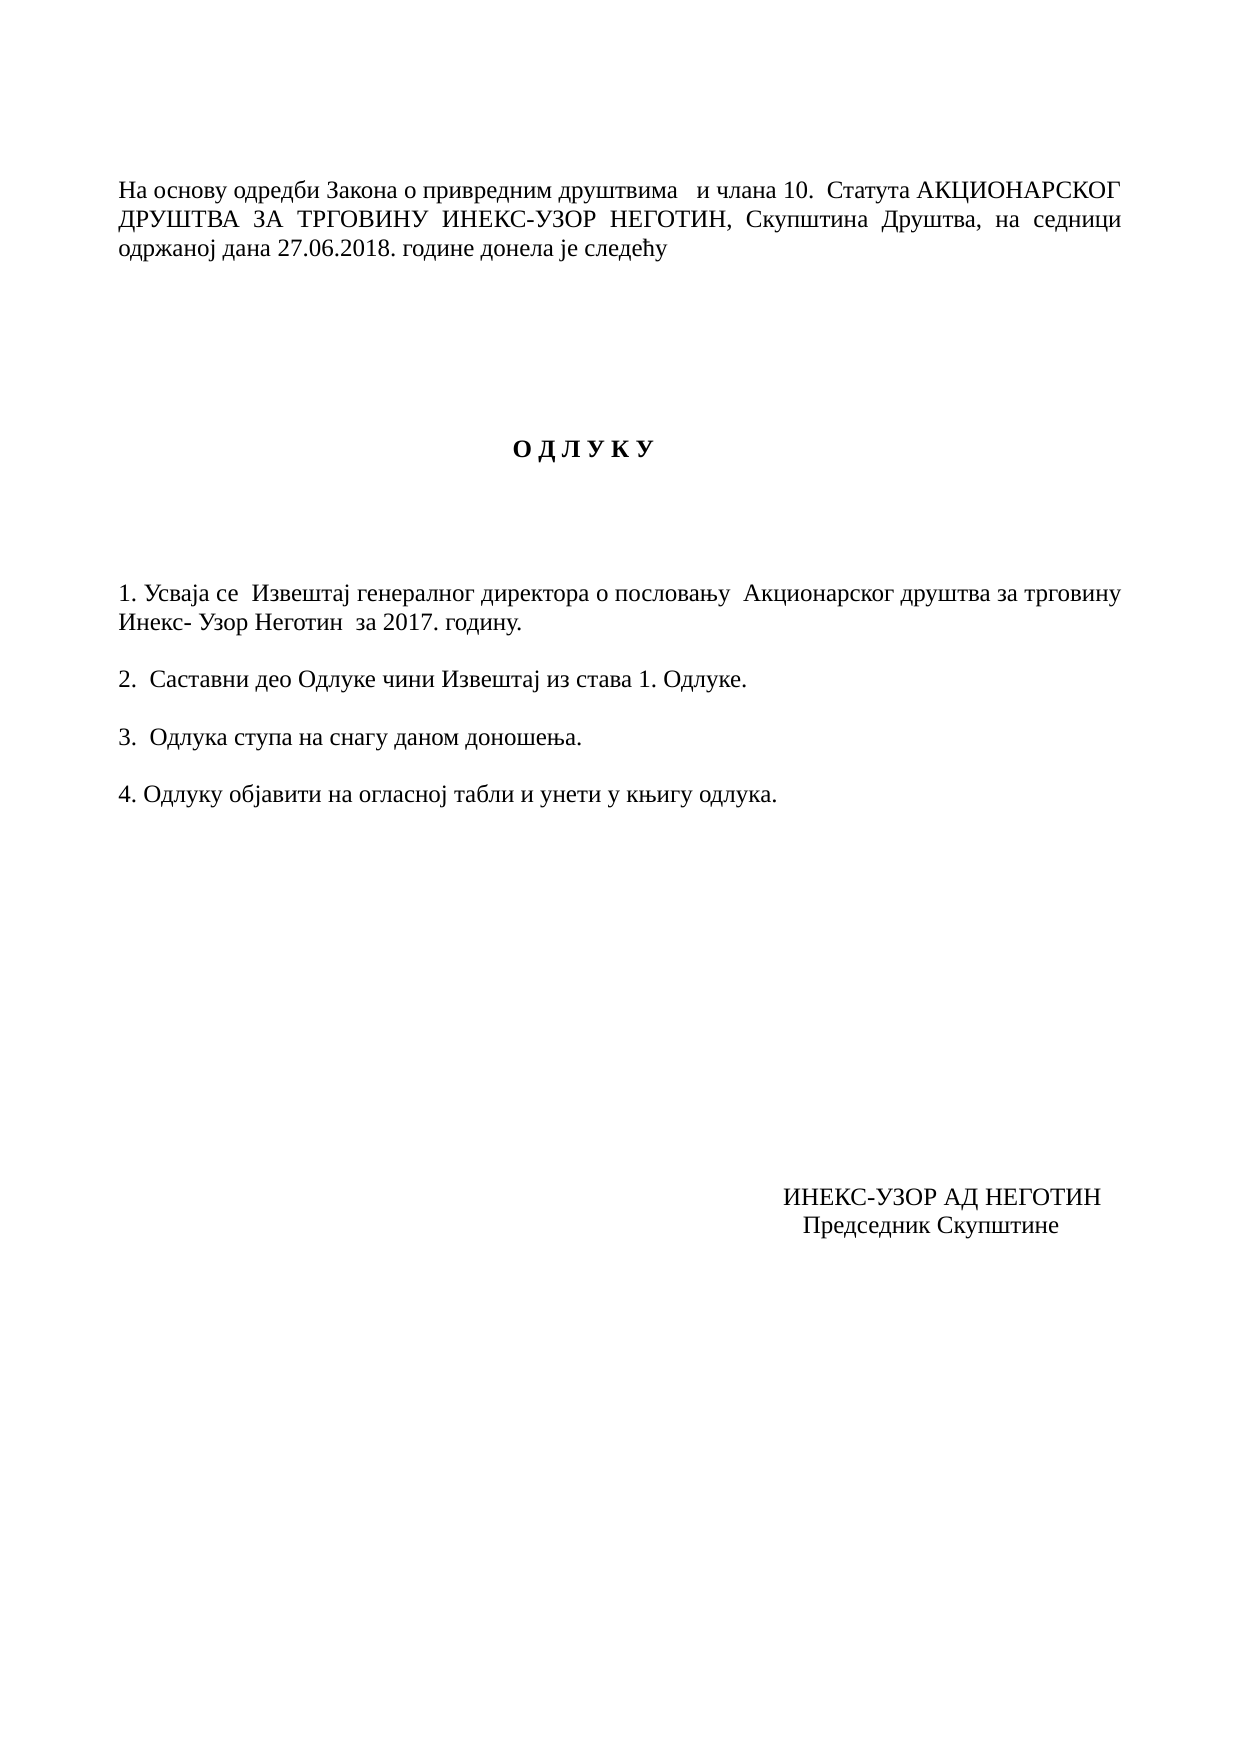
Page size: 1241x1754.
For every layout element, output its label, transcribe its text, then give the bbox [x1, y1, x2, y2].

text 1. Усваја се Извештај генералног директора о пословању Акционарског друштва за трговину Инекс- Узор Неготин за 2017. годину. [118, 578, 1122, 636]
text ИНЕКС-УЗОР АД НЕГОТИН [118, 1182, 1122, 1211]
text 3. Одлука ступа на снагу даном доношења. [118, 722, 1122, 751]
text На основу одредби Закона о привредним друштвима и члана 10. Статута АКЦИОНАРСКОГ ДРУШТВА ЗА ТРГОВИНУ ИНЕКС-УЗОР НЕГОТИН, Скупштина Друштва, на седници одржаној дана 27.06.2018. године донела је следећу [118, 176, 1122, 262]
text 4. Одлуку објавити на огласној табли и унети у књигу одлука. [118, 779, 1122, 808]
text О Д Л У К У [118, 434, 1122, 463]
text Председник Скупштине [118, 1211, 1122, 1239]
text 2. Саставни део Одлуке чини Извештај из става 1. Одлуке. [118, 664, 1122, 693]
